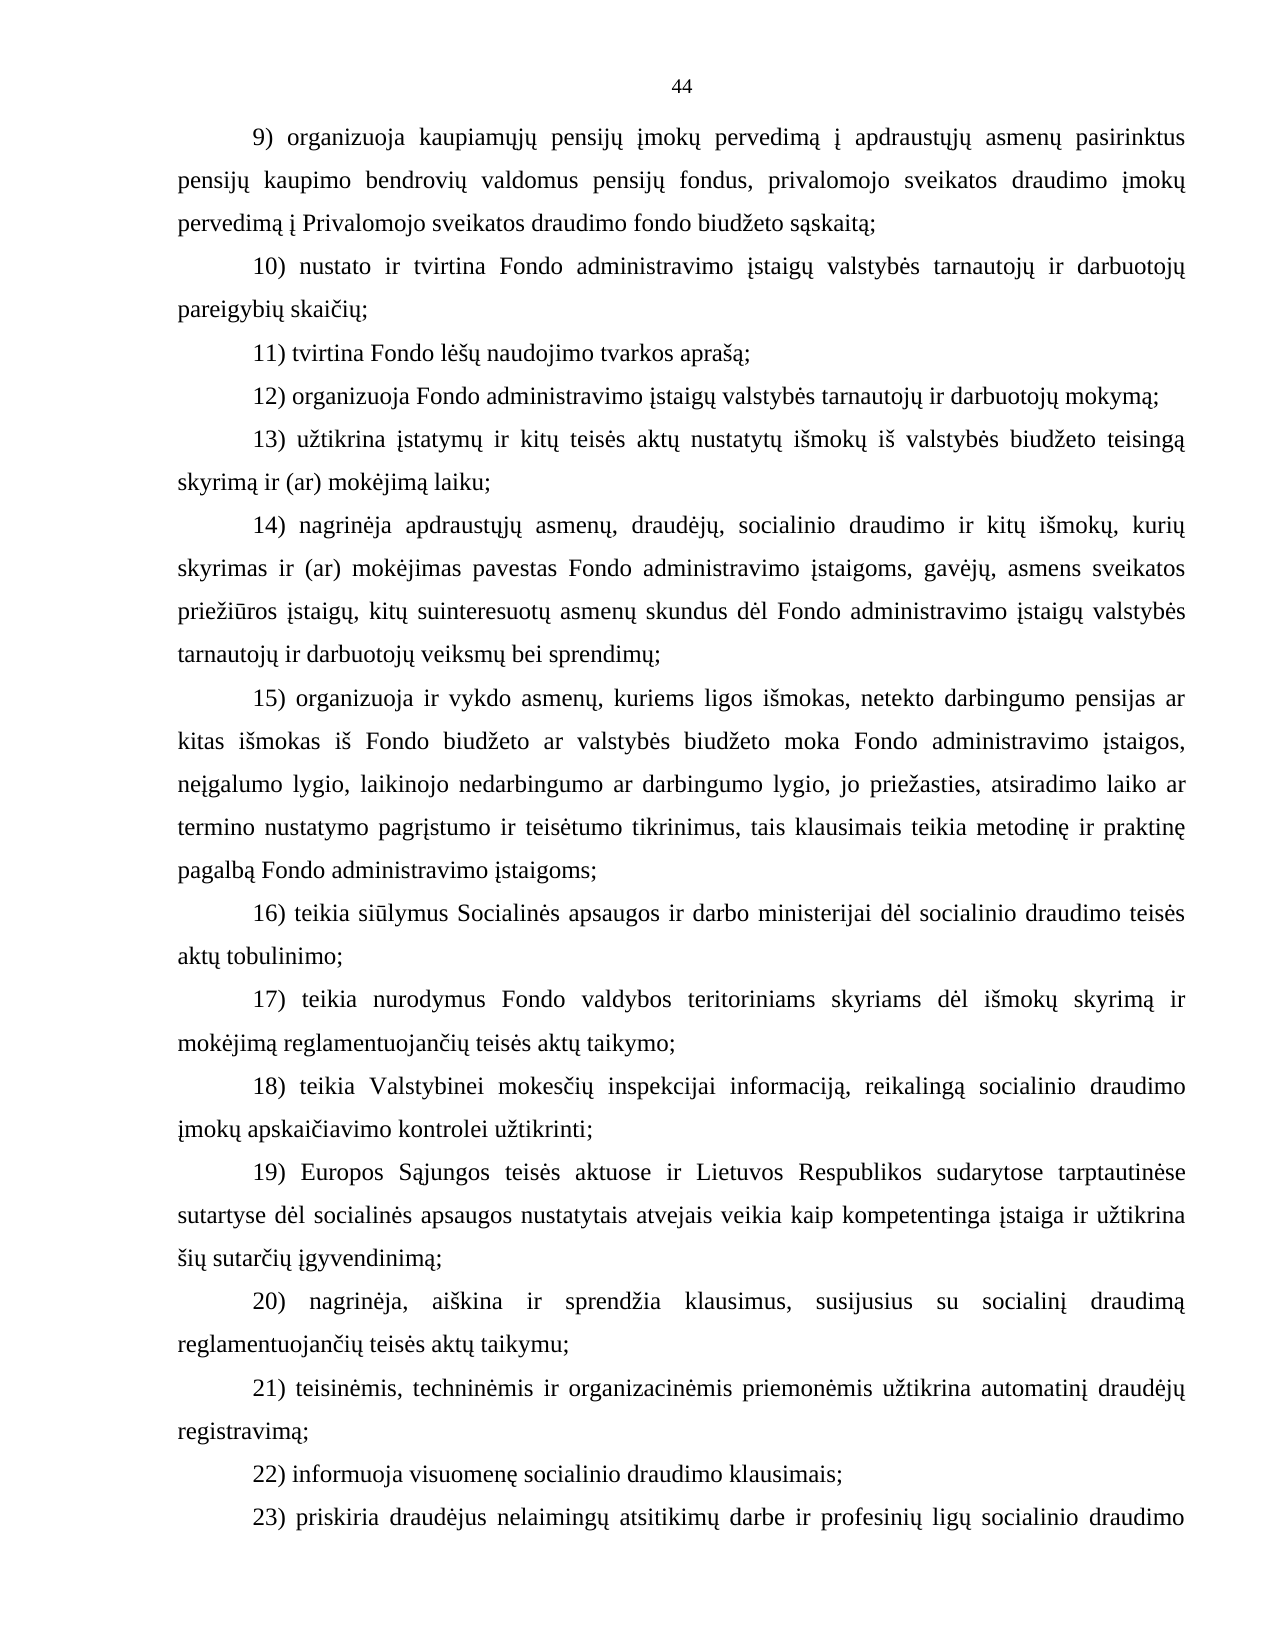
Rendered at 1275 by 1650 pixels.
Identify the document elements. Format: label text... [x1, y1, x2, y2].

text 15) organizuoja ir vykdo asmenų, kuriems ligos išmokas, netekto darbingumo pensijas ar kitas išmokas iš Fondo biudžeto ar valstybės biudžeto moka Fondo administravimo įstaigos, neįgalumo lygio, laikinojo nedarbingumo ar darbingumo lygio, jo priežasties, atsiradimo laiko ar termino nustatymo pagrįstumo ir teisėtumo tikrinimus, tais klausimais teikia metodinę ir praktinę pagalbą Fondo administravimo įstaigoms; [177, 683, 1186, 884]
text 22) informuoja visuomenę socialinio draudimo klausimais; [177, 1459, 1186, 1488]
text 14) nagrinėja apdraustųjų asmenų, draudėjų, socialinio draudimo ir kitų išmokų, kurių skyrimas ir (ar) mokėjimas pavestas Fondo administravimo įstaigoms, gavėjų, asmens sveikatos priežiūros įstaigų, kitų suinteresuotų asmenų skundus dėl Fondo administravimo įstaigų valstybės tarnautojų ir darbuotojų veiksmų bei sprendimų; [177, 510, 1186, 668]
text 17) teikia nurodymus Fondo valdybos teritoriniams skyriams dėl išmokų skyrimą ir mokėjimą reglamentuojančių teisės aktų taikymo; [177, 984, 1186, 1056]
text 19) Europos Sąjungos teisės aktuose ir Lietuvos Respublikos sudarytose tarptautinėse sutartyse dėl socialinės apsaugos nustatytais atvejais veikia kaip kompetentinga įstaiga ir užtikrina šių sutarčių įgyvendinimą; [177, 1157, 1186, 1272]
text 12) organizuoja Fondo administravimo įstaigų valstybės tarnautojų ir darbuotojų mokymą; [177, 381, 1186, 409]
text 9) organizuoja kaupiamųjų pensijų įmokų pervedimą į apdraustųjų asmenų pasirinktus pensijų kaupimo bendrovių valdomus pensijų fondus, privalomojo sveikatos draudimo įmokų pervedimą į Privalomojo sveikatos draudimo fondo biudžeto sąskaitą; [177, 122, 1186, 237]
text 23) priskiria draudėjus nelaimingų atsitikimų darbe ir profesinių ligų socialinio draudimo [177, 1502, 1186, 1531]
text 16) teikia siūlymus Socialinės apsaugos ir darbo ministerijai dėl socialinio draudimo teisės aktų tobulinimo; [177, 898, 1186, 970]
text 10) nustato ir tvirtina Fondo administravimo įstaigų valstybės tarnautojų ir darbuotojų pareigybių skaičių; [177, 251, 1186, 323]
text 21) teisinėmis, techninėmis ir organizacinėmis priemonėmis užtikrina automatinį draudėjų registravimą; [177, 1373, 1186, 1444]
text 11) tvirtina Fondo lėšų naudojimo tvarkos aprašą; [177, 338, 1186, 366]
text 20) nagrinėja, aiškina ir sprendžia klausimus, susijusius su socialinį draudimą reglamentuojančių teisės aktų taikymu; [177, 1286, 1186, 1358]
text 18) teikia Valstybinei mokesčių inspekcijai informaciją, reikalingą socialinio draudimo įmokų apskaičiavimo kontrolei užtikrinti; [177, 1071, 1186, 1143]
text 13) užtikrina įstatymų ir kitų teisės aktų nustatytų išmokų iš valstybės biudžeto teisingą skyrimą ir (ar) mokėjimą laiku; [177, 424, 1186, 496]
